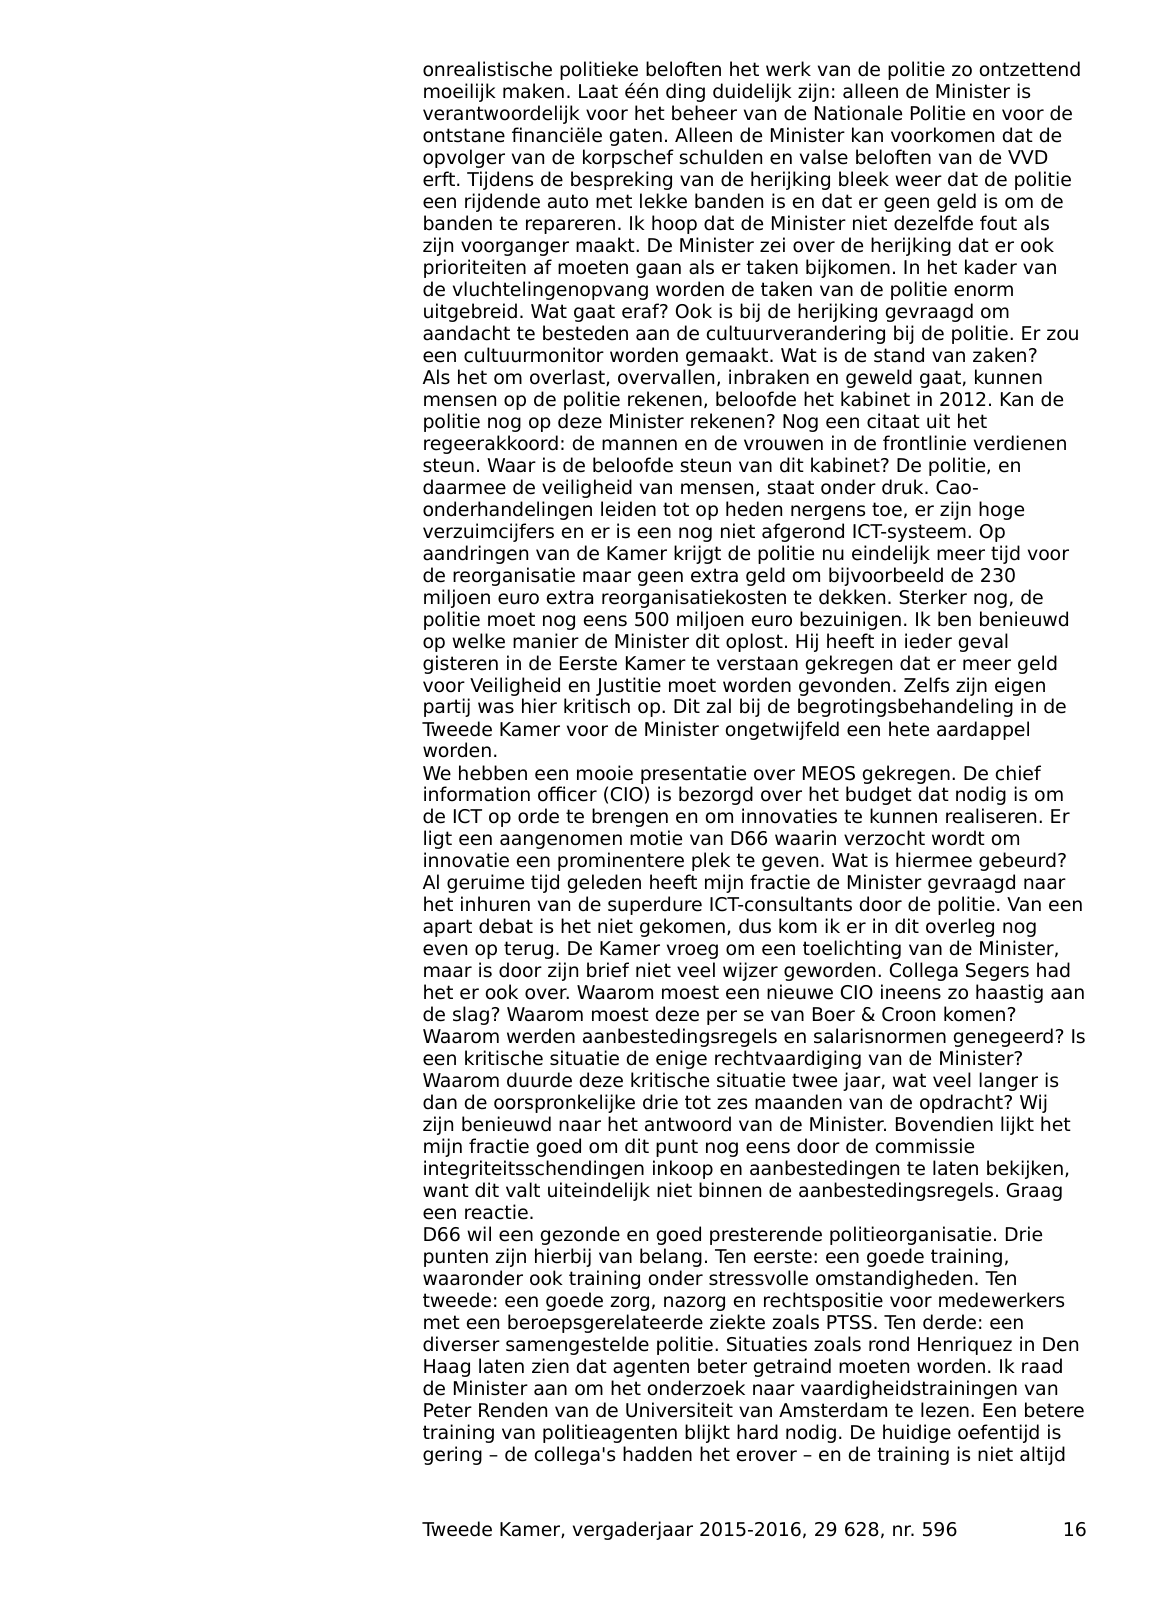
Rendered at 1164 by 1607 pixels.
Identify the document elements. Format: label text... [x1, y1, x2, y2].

text Al geruime tijd geleden heeft mijn fractie de Minister gevraagd naar het inhuren van de superdure ICT-consultants door de politie. Van een apart debat is het niet gekomen, dus kom ik er in dit overleg nog even op terug. De Kamer vroeg om een toelichting van de Minister, maar is door zijn brief niet veel wijzer geworden. Collega Segers had het er ook over. Waarom moest een nieuwe CIO ineens zo haastig aan de slag? Waarom moest deze per se van Boer & Croon komen? Waarom werden aanbestedingsregels en salarisnormen genegeerd? Is een kritische situatie de enige rechtvaardiging van de Minister? Waarom duurde deze kritische situatie twee jaar, wat veel langer is dan de oorspronkelijke drie tot zes maanden van de opdracht? Wij zijn benieuwd naar het antwoord van de Minister. Bovendien lijkt het mijn fractie goed om dit punt nog eens door de commissie integriteitsschendingen inkoop en aanbestedingen te laten bekijken, want dit valt uiteindelijk niet binnen de aanbestedingsregels. Graag een reactie. [422, 872, 1087, 1224]
text We hebben een mooie presentatie over MEOS gekregen. De chief information officer (CIO) is bezorgd over het budget dat nodig is om de ICT op orde te brengen en om innovaties te kunnen realiseren. Er ligt een aangenomen motie van D66 waarin verzocht wordt om innovatie een prominentere plek te geven. Wat is hiermee gebeurd? [422, 762, 1087, 872]
text onrealistische politieke beloften het werk van de politie zo ontzettend moeilijk maken. Laat één ding duidelijk zijn: alleen de Minister is verantwoordelijk voor het beheer van de Nationale Politie en voor de ontstane financiële gaten. Alleen de Minister kan voorkomen dat de opvolger van de korpschef schulden en valse beloften van de VVD erft. Tijdens de bespreking van de herijking bleek weer dat de politie een rijdende auto met lekke banden is en dat er geen geld is om de banden te repareren. Ik hoop dat de Minister niet dezelfde fout als zijn voorganger maakt. De Minister zei over de herijking dat er ook prioriteiten af moeten gaan als er taken bijkomen. In het kader van de vluchtelingenopvang worden de taken van de politie enorm uitgebreid. Wat gaat eraf? Ook is bij de herijking gevraagd om aandacht te besteden aan de cultuurverandering bij de politie. Er zou een cultuurmonitor worden gemaakt. Wat is de stand van zaken? [422, 59, 1087, 367]
text Als het om overlast, overvallen, inbraken en geweld gaat, kunnen mensen op de politie rekenen, beloofde het kabinet in 2012. Kan de politie nog op deze Minister rekenen? Nog een citaat uit het regeerakkoord: de mannen en de vrouwen in de frontlinie verdienen steun. Waar is de beloofde steun van dit kabinet? De politie, en daarmee de veiligheid van mensen, staat onder druk. Cao-onderhandelingen leiden tot op heden nergens toe, er zijn hoge verzuimcijfers en er is een nog niet afgerond ICT-systeem. Op aandringen van de Kamer krijgt de politie nu eindelijk meer tijd voor de reorganisatie maar geen extra geld om bijvoorbeeld de 230 miljoen euro extra reorganisatiekosten te dekken. Sterker nog, de politie moet nog eens 500 miljoen euro bezuinigen. Ik ben benieuwd op welke manier de Minister dit oplost. Hij heeft in ieder geval gisteren in de Eerste Kamer te verstaan gekregen dat er meer geld voor Veiligheid en Justitie moet worden gevonden. Zelfs zijn eigen partij was hier kritisch op. Dit zal bij de begrotingsbehandeling in de Tweede Kamer voor de Minister ongetwijfeld een hete aardappel worden. [422, 367, 1087, 762]
text D66 wil een gezonde en goed presterende politieorganisatie. Drie punten zijn hierbij van belang. Ten eerste: een goede training, waaronder ook training onder stressvolle omstandigheden. Ten tweede: een goede zorg, nazorg en rechtspositie voor medewerkers met een beroepsgerelateerde ziekte zoals PTSS. Ten derde: een diverser samengestelde politie. Situaties zoals rond Henriquez in Den Haag laten zien dat agenten beter getraind moeten worden. Ik raad de Minister aan om het onderzoek naar vaardigheidstrainingen van Peter Renden van de Universiteit van Amsterdam te lezen. Een betere training van politieagenten blijkt hard nodig. De huidige oefentijd is gering – de collega's hadden het erover – en de training is niet altijd [422, 1224, 1087, 1466]
